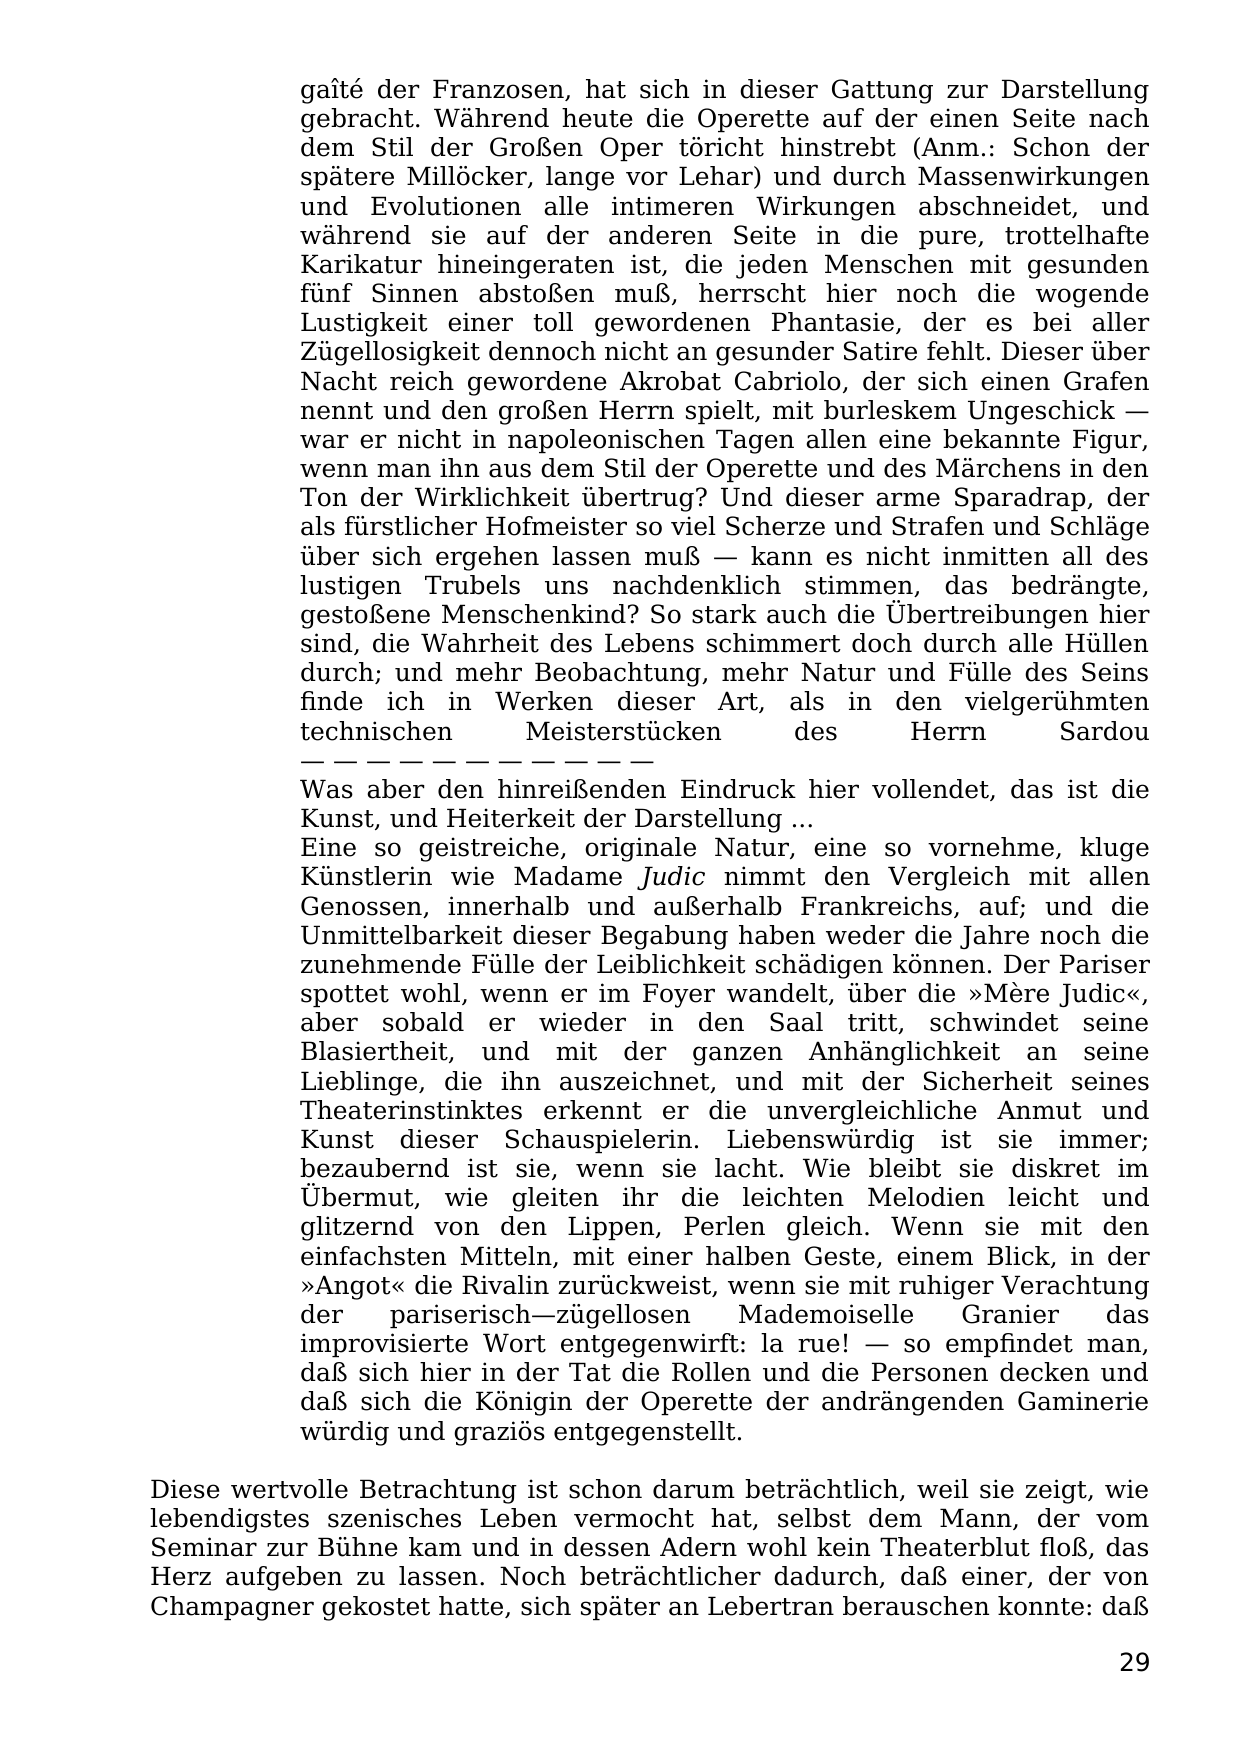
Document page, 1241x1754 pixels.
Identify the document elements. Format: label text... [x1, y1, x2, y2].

text gaîté der Franzosen, hat sich in dieser Gattung zur Darstellung gebracht. Während heute die Operette auf der einen Seite nach dem Stil der Großen Oper töricht hinstrebt (Anm.: Schon der spätere Millöcker, lange vor Lehar) und durch Massenwirkungen und Evolutionen alle intimeren Wirkungen abschneidet, und während sie auf der anderen Seite in die pure, trottelhafte Karikatur hineingeraten ist, die jeden Menschen mit gesunden fünf Sinnen abstoßen muß, herrscht hier noch die wogende Lustigkeit einer toll gewordenen Phantasie, der es bei aller Zügellosigkeit dennoch nicht an gesunder Satire fehlt. Dieser über Nacht reich gewordene Akrobat Cabriolo, der sich einen Grafen nennt und den großen Herrn spielt, mit burleskem Ungeschick — war er nicht in napoleonischen Tagen allen eine bekannte Figur, wenn man ihn aus dem Stil der Operette und des Märchens in den Ton der Wirklichkeit übertrug? Und dieser arme Sparadrap, der als fürstlicher Hofmeister so viel Scherze und Strafen und Schläge über sich ergehen lassen muß — kann es nicht inmitten all des lustigen Trubels uns nachdenklich stimmen, das bedrängte, gestoßene Menschenkind? So stark auch die Übertreibungen hier sind, die Wahrheit des Lebens schimmert doch durch alle Hüllen durch; und mehr Beobachtung, mehr Natur und Fülle des Seins finde ich in Werken dieser Art, als in den vielgerühmten technischen Meisterstücken des Herrn Sardou — — — — — — — — — — — [300, 75, 1151, 775]
text Diese wertvolle Betrachtung ist schon darum beträchtlich, weil sie zeigt, wie lebendigstes szenisches Leben vermocht hat, selbst dem Mann, der vom Seminar zur Bühne kam und in dessen Adern wohl kein Theaterblut floß, das Herz aufgeben zu lassen. Noch beträchtlicher dadurch, daß einer, der von Champagner gekostet hatte, sich später an Lebertran berauschen konnte: daß [150, 1475, 1151, 1621]
text Was aber den hinreißenden Eindruck hier vollendet, das ist die Kunst, und Heiterkeit der Darstellung ... [300, 775, 1151, 833]
text Eine so geistreiche, originale Natur, eine so vornehme, kluge Künstlerin wie Madame Judic nimmt den Vergleich mit allen Genossen, innerhalb und außerhalb Frankreichs, auf; und die Unmittelbarkeit dieser Begabung haben weder die Jahre noch die zunehmende Fülle der Leiblichkeit schädigen können. Der Pariser spottet wohl, wenn er im Foyer wandelt, über die »Mère Judic«, aber sobald er wieder in den Saal tritt, schwindet seine Blasiertheit, und mit der ganzen Anhänglichkeit an seine Lieblinge, die ihn auszeichnet, und mit der Sicherheit seines Theaterinstinktes erkennt er die unvergleichliche Anmut und Kunst dieser Schauspielerin. Liebenswürdig ist sie immer; bezaubernd ist sie, wenn sie lacht. Wie bleibt sie diskret im Übermut, wie gleiten ihr die leichten Melodien leicht und glitzernd von den Lippen, Perlen gleich. Wenn sie mit den einfachsten Mitteln, mit einer halben Geste, einem Blick, in der »Angot« die Rivalin zurückweist, wenn sie mit ruhiger Verachtung der pariserisch—zügellosen Mademoiselle Granier das improvisierte Wort entgegenwirft: la rue! — so empfindet man, daß sich hier in der Tat die Rollen und die Personen decken und daß sich die Königin der Operette der andrängenden Gaminerie würdig und graziös entgegenstellt. [300, 833, 1151, 1446]
